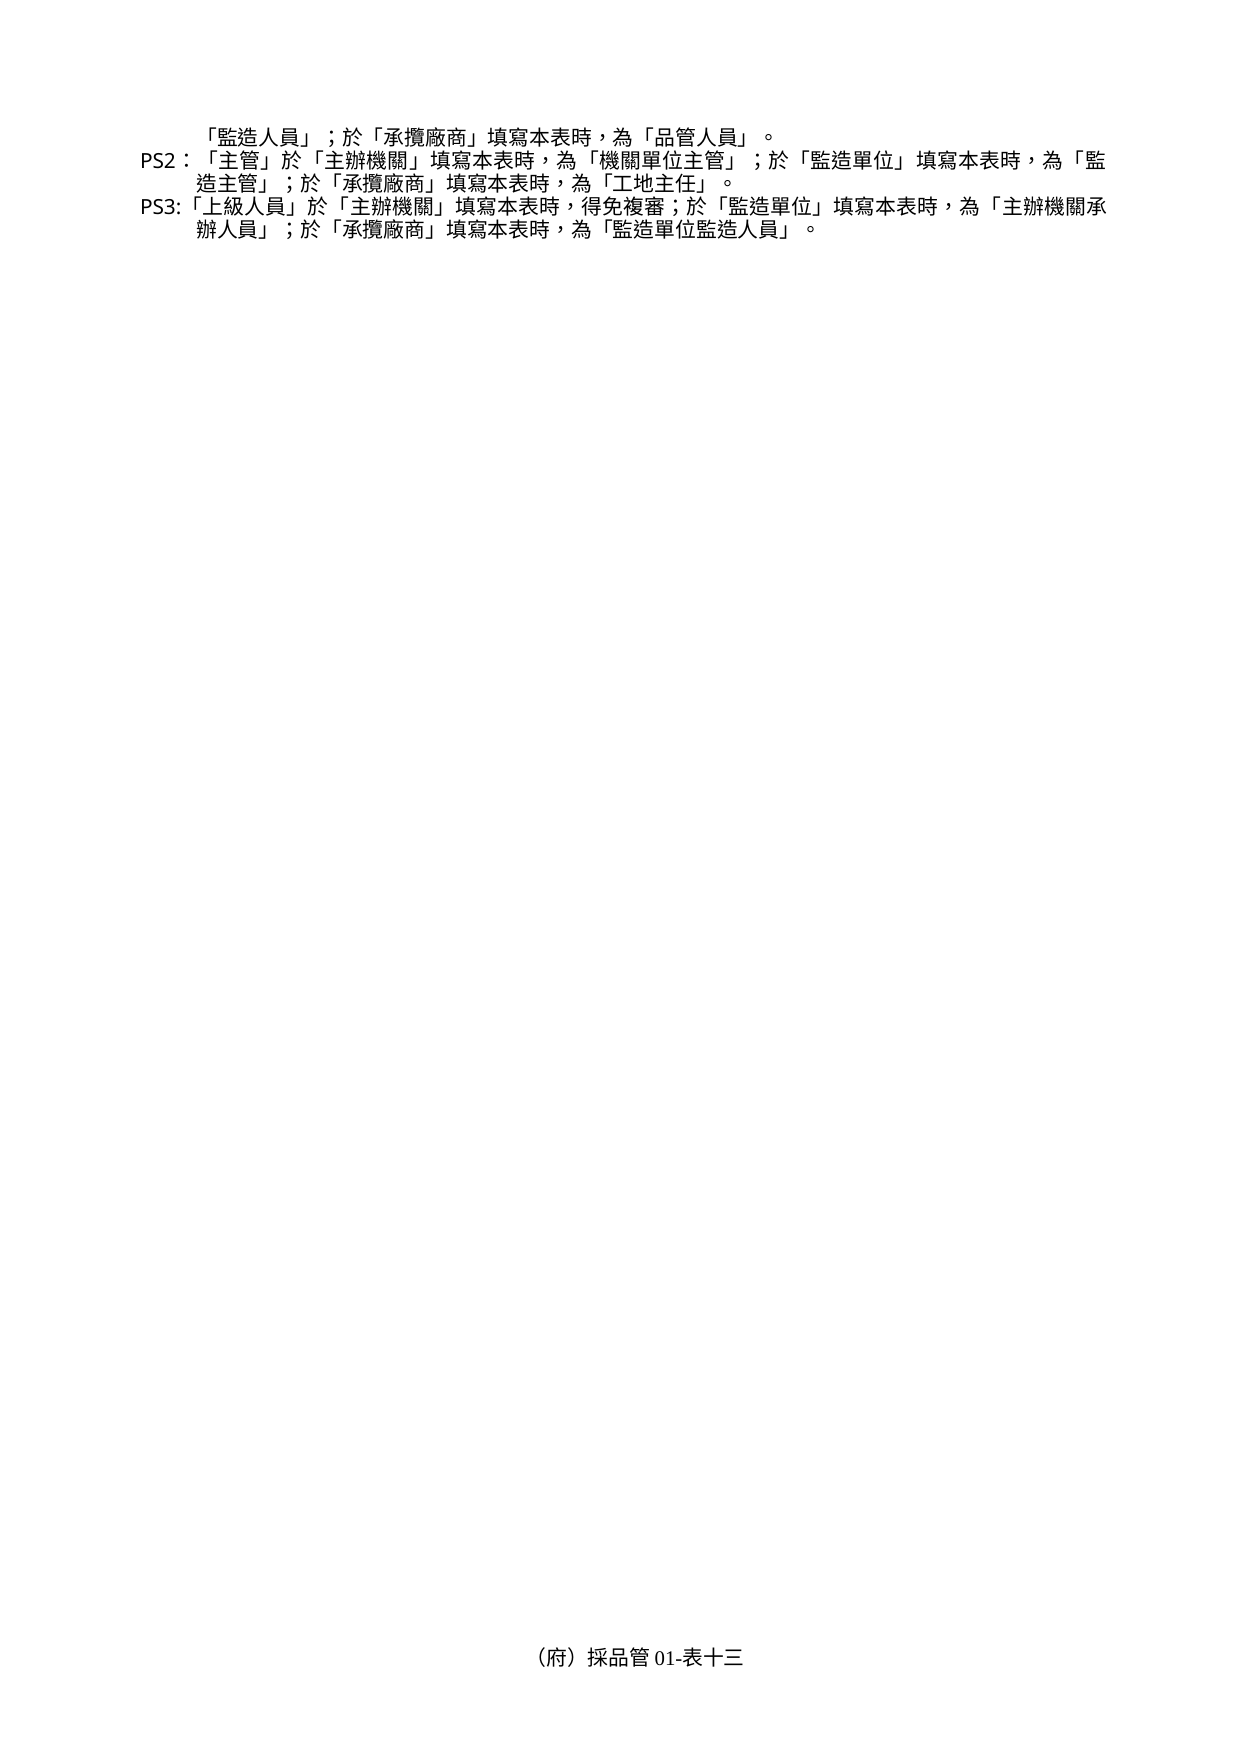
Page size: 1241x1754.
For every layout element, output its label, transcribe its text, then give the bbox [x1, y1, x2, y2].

text 「監造人員」；於「承攬廠商」填寫本表時，為「品管人員」。 [140, 127, 1107, 150]
text PS3:「上級人員」於「主辦機關」填寫本表時，得免複審；於「監造單位」填寫本表時，為「主辦機關承辦人員」；於「承攬廠商」填寫本表時，為「監造單位監造人員」。 [140, 196, 1107, 242]
text PS2：「主管」於「主辦機關」填寫本表時，為「機關單位主管」；於「監造單位」填寫本表時，為「監造主管」；於「承攬廠商」填寫本表時，為「工地主任」。 [140, 150, 1107, 196]
